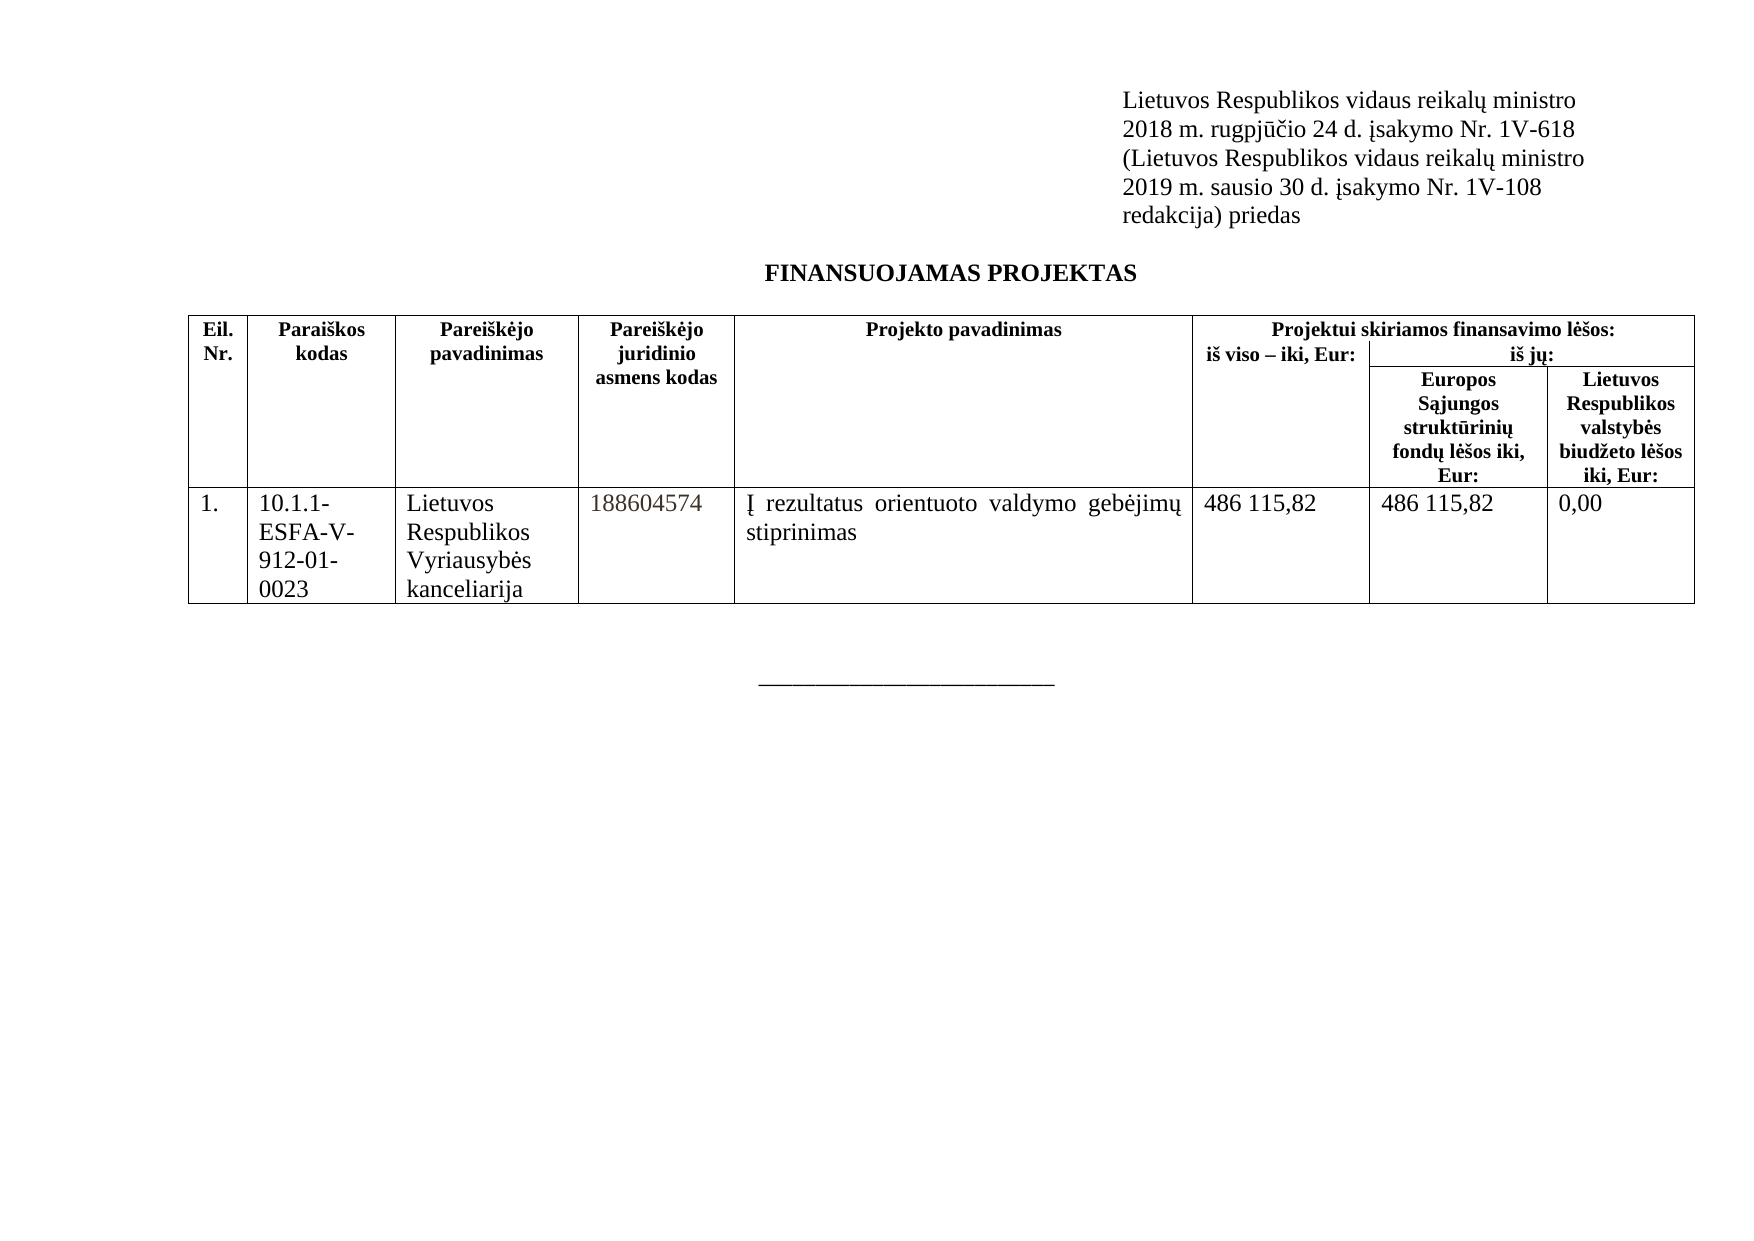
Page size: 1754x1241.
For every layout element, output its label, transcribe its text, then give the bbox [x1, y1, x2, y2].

table_cell iš viso – iki, Eur: [1193, 341, 1369, 487]
table_cell iš jų: [1370, 341, 1694, 366]
text Lietuvos Respublikos vidaus reikalų ministro [1122, 85, 1636, 114]
table_cell 10.1.1-ESFA-V-912-01-0023 [248, 488, 395, 603]
table_header Paraiškos kodas [248, 316, 395, 487]
text 2018 m. rugpjūčio 24 d. įsakymo Nr. 1V-618 [1122, 114, 1636, 143]
table_cell Lietuvos Respublikos Vyriausybės kanceliarija [396, 488, 578, 603]
table_cell 188604574 [579, 488, 734, 603]
table_cell Europos Sąjungos struktūrinių fondų lėšos iki, Eur: [1370, 367, 1547, 487]
table_cell Į rezultatus orientuoto valdymo gebėjimų stiprinimas [735, 488, 1192, 603]
text 2019 m. sausio 30 d. įsakymo Nr. 1V-108 redakcija) priedas [1122, 172, 1636, 229]
table_header Projektui skiriamos finansavimo lėšos: [1193, 316, 1694, 341]
table_cell 1. [189, 488, 247, 603]
text (Lietuvos Respublikos vidaus reikalų ministro [1122, 143, 1636, 172]
table_cell 0,00 [1548, 488, 1694, 603]
table_header Projekto pavadinimas [735, 316, 1192, 487]
text __________________________ [177, 662, 1636, 689]
table_header Pareiškėjo juridinio asmens kodas [579, 316, 734, 487]
text FINANSUOJAMAS PROJEKTAS [177, 258, 1636, 287]
table_header Pareiškėjo pavadinimas [396, 316, 578, 487]
table_cell Lietuvos Respublikos valstybės biudžeto lėšos iki, Eur: [1548, 367, 1694, 487]
table_cell 486 115,82 [1370, 488, 1547, 603]
table_header Eil. Nr. [189, 316, 247, 487]
table_cell 486 115,82 [1193, 488, 1369, 603]
